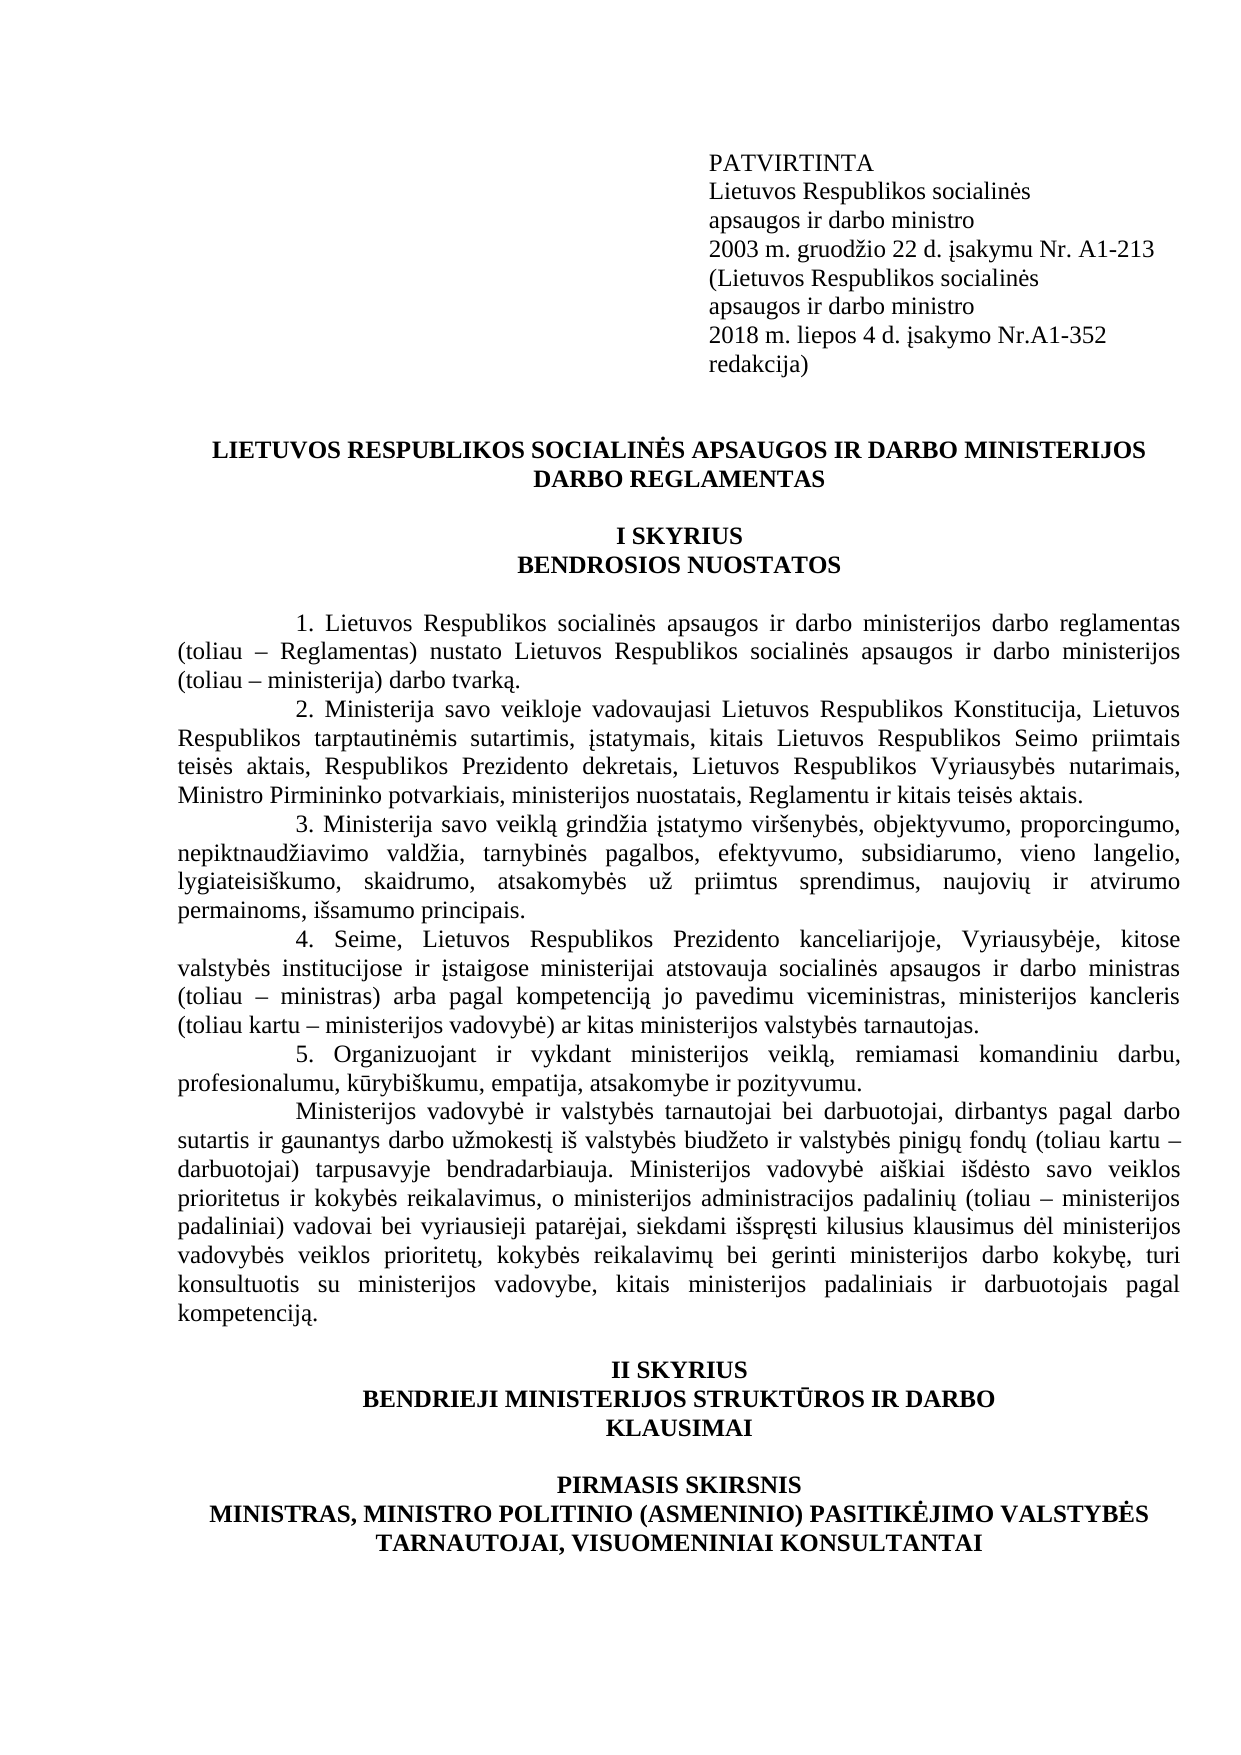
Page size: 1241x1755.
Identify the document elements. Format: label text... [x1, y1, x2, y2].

text 2. Ministerija savo veikloje vadovaujasi Lietuvos Respublikos Konstitucija, Lietuvos Respublikos tarptautinėmis sutartimis, įstatymais, kitais Lietuvos Respublikos Seimo priimtais teisės aktais, Respublikos Prezidento dekretais, Lietuvos Respublikos Vyriausybės nutarimais, Ministro Pirmininko potvarkiais, ministerijos nuostatais, Reglamentu ir kitais teisės aktais. [177, 694, 1181, 809]
text MINISTRAS, MINISTRO POLITINIO (ASMENINIO) PASITIKĖJIMO VALSTYBĖS TARNAUTOJAI, VISUOMENINIAI KONSULTANTAI [177, 1499, 1181, 1556]
text KLAUSIMAI [177, 1413, 1181, 1441]
text 2018 m. liepos 4 d. įsakymo Nr.A1-352 [709, 320, 1181, 349]
text apsaugos ir darbo ministro [709, 291, 1181, 320]
text 5. Organizuojant ir vykdant ministerijos veiklą, remiamasi komandiniu darbu, profesionalumu, kūrybiškumu, empatija, atsakomybe ir pozityvumu. [177, 1039, 1181, 1096]
text 3. Ministerija savo veiklą grindžia įstatymo viršenybės, objektyvumo, proporcingumo, nepiktnaudžiavimo valdžia, tarnybinės pagalbos, efektyvumo, subsidiarumo, vieno langelio, lygiateisiškumo, skaidrumo, atsakomybės už priimtus sprendimus, naujovių ir atvirumo permainoms, išsamumo principais. [177, 809, 1181, 924]
text I SKYRIUS [177, 521, 1181, 550]
text redakcija) [709, 349, 1181, 378]
text PIRMASIS SKIRSNIS [177, 1470, 1181, 1499]
text 1. Lietuvos Respublikos socialinės apsaugos ir darbo ministerijos darbo reglamentas (toliau – Reglamentas) nustato Lietuvos Respublikos socialinės apsaugos ir darbo ministerijos (toliau – ministerija) darbo tvarką. [177, 608, 1181, 694]
text Ministerijos vadovybė ir valstybės tarnautojai bei darbuotojai, dirbantys pagal darbo sutartis ir gaunantys darbo užmokestį iš valstybės biudžeto ir valstybės pinigų fondų (toliau kartu – darbuotojai) tarpusavyje bendradarbiauja. Ministerijos vadovybė aiškiai išdėsto savo veiklos prioritetus ir kokybės reikalavimus, o ministerijos administracijos padalinių (toliau – ministerijos padaliniai) vadovai bei vyriausieji patarėjai, siekdami išspręsti kilusius klausimus dėl ministerijos vadovybės veiklos prioritetų, kokybės reikalavimų bei gerinti ministerijos darbo kokybę, turi konsultuotis su ministerijos vadovybe, kitais ministerijos padaliniais ir darbuotojais pagal kompetenciją. [177, 1096, 1181, 1326]
text 4. Seime, Lietuvos Respublikos Prezidento kanceliarijoje, Vyriausybėje, kitose valstybės institucijose ir įstaigose ministerijai atstovauja socialinės apsaugos ir darbo ministras (toliau – ministras) arba pagal kompetenciją jo pavedimu viceministras, ministerijos kancleris (toliau kartu – ministerijos vadovybė) ar kitas ministerijos valstybės tarnautojas. [177, 924, 1181, 1039]
text apsaugos ir darbo ministro [709, 205, 1181, 234]
text II SKYRIUS [177, 1355, 1181, 1384]
text (Lietuvos Respublikos socialinės [709, 263, 1181, 291]
text BENDRIEJI MINISTERIJOS STRUKTŪROS IR DARBO [177, 1384, 1181, 1413]
text BENDROSIOS NUOSTATOS [177, 550, 1181, 579]
text Lietuvos Respublikos socialinės [709, 176, 1181, 205]
text 2003 m. gruodžio 22 d. įsakymu Nr. A1-213 [709, 234, 1181, 263]
text LIETUVOS RESPUBLIKOS SOCIALINĖS APSAUGOS IR DARBO MINISTERIJOS DARBO REGLAMENTAS [177, 435, 1181, 493]
text PATVIRTINTA [709, 148, 1181, 176]
